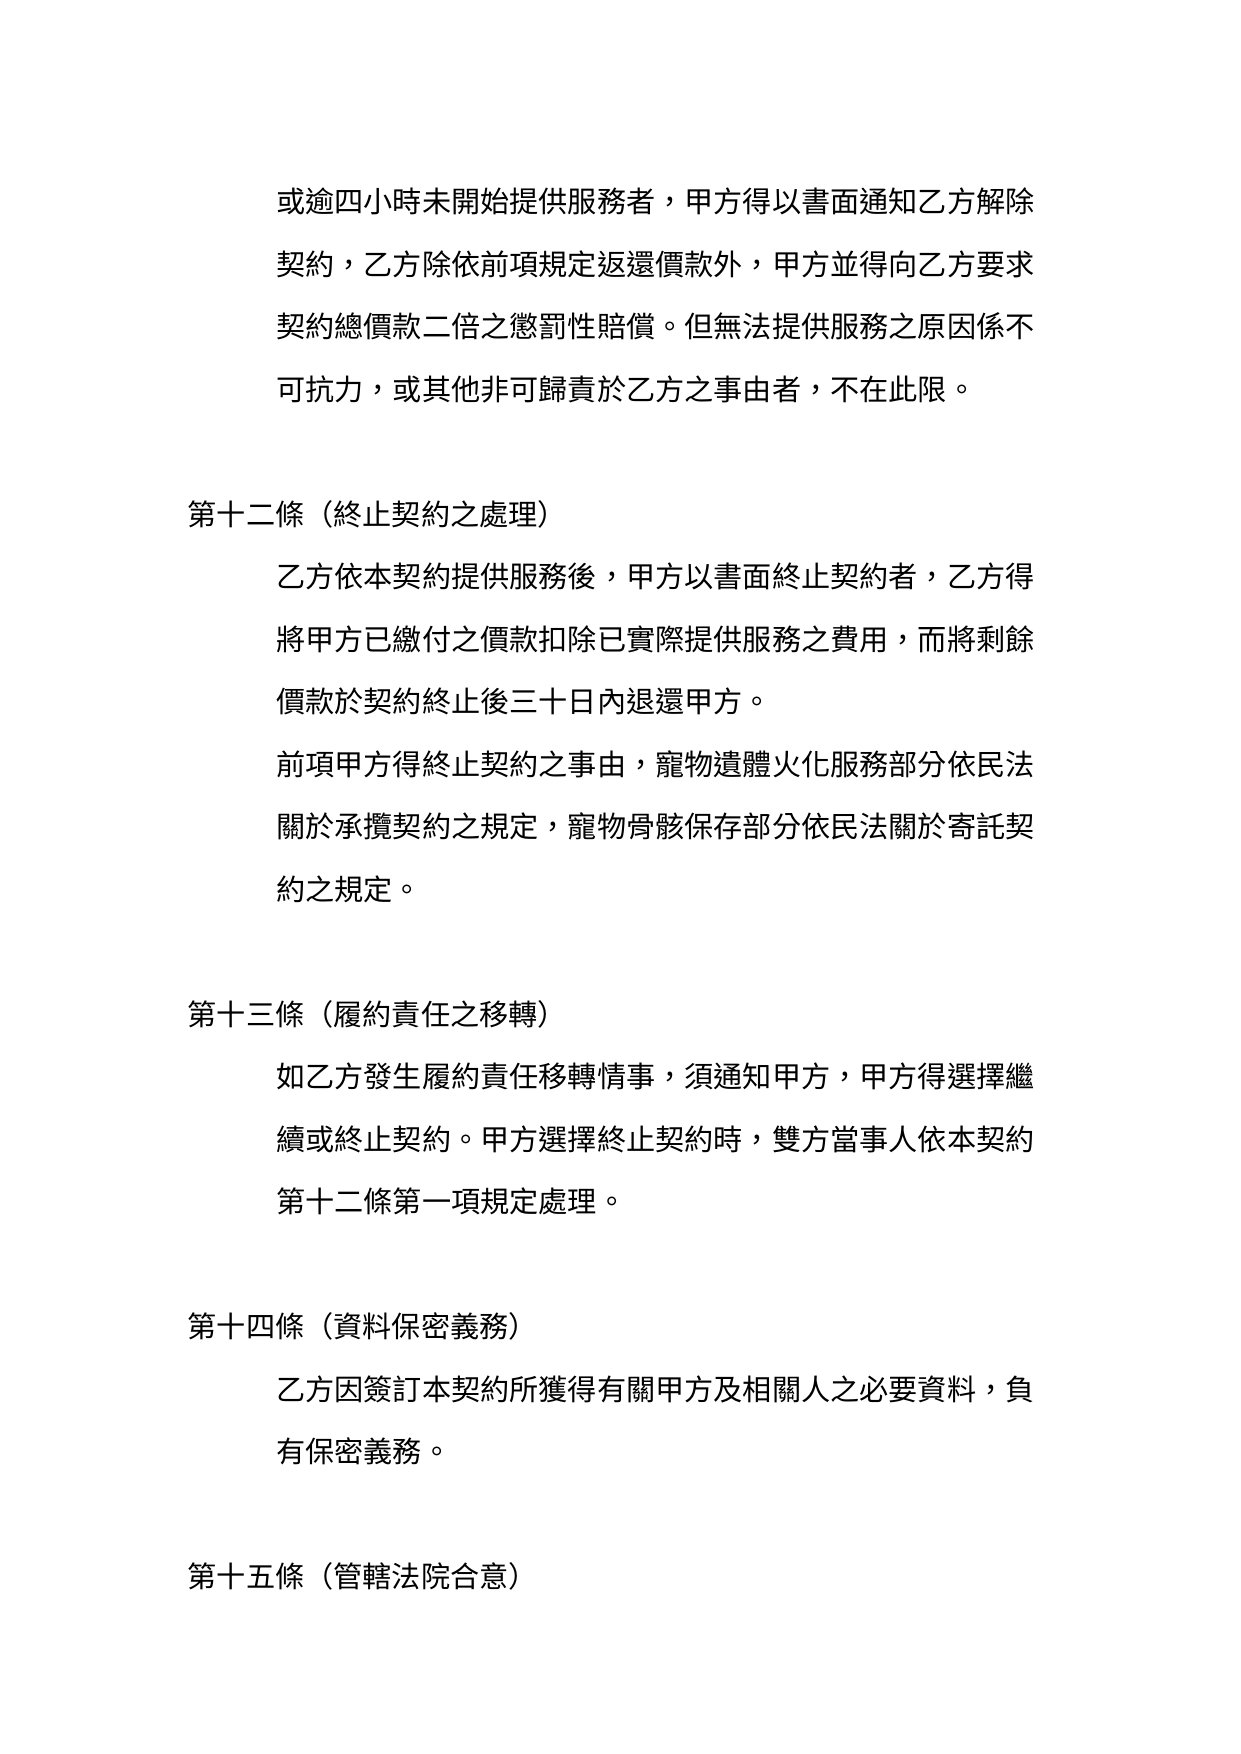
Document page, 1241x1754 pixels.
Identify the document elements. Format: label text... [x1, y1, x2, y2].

text 第十二條（終止契約之處理） [187, 471, 1053, 533]
text 第十三條（履約責任之移轉） [187, 971, 1053, 1033]
text 乙方因簽訂本契約所獲得有關甲方及相關人之必要資料，負有保密義務。 [276, 1346, 1053, 1471]
text 前項甲方得終止契約之事由，寵物遺體火化服務部分依民法關於承攬契約之規定，寵物骨骸保存部分依民法關於寄託契約之規定。 [276, 721, 1053, 908]
text 如乙方發生履約責任移轉情事，須通知甲方，甲方得選擇繼續或終止契約。甲方選擇終止契約時，雙方當事人依本契約第十二條第一項規定處理。 [276, 1033, 1053, 1221]
text 乙方依本契約提供服務後，甲方以書面終止契約者，乙方得將甲方已繳付之價款扣除已實際提供服務之費用，而將剩餘價款於契約終止後三十日內退還甲方。 [276, 533, 1053, 721]
text 乙方違反第六條第一項規定，經甲方催告仍未開始提供服務，或逾四小時未開始提供服務者，甲方得以書面通知乙方解除契約，乙方除依前項規定返還價款外，甲方並得向乙方要求契約總價款二倍之懲罰性賠償。但無法提供服務之原因係不可抗力，或其他非可歸責於乙方之事由者，不在此限。 [276, 158, 1053, 408]
text 第十四條（資料保密義務） [187, 1283, 1053, 1346]
text 第十五條（管轄法院合意） [187, 1533, 1053, 1596]
